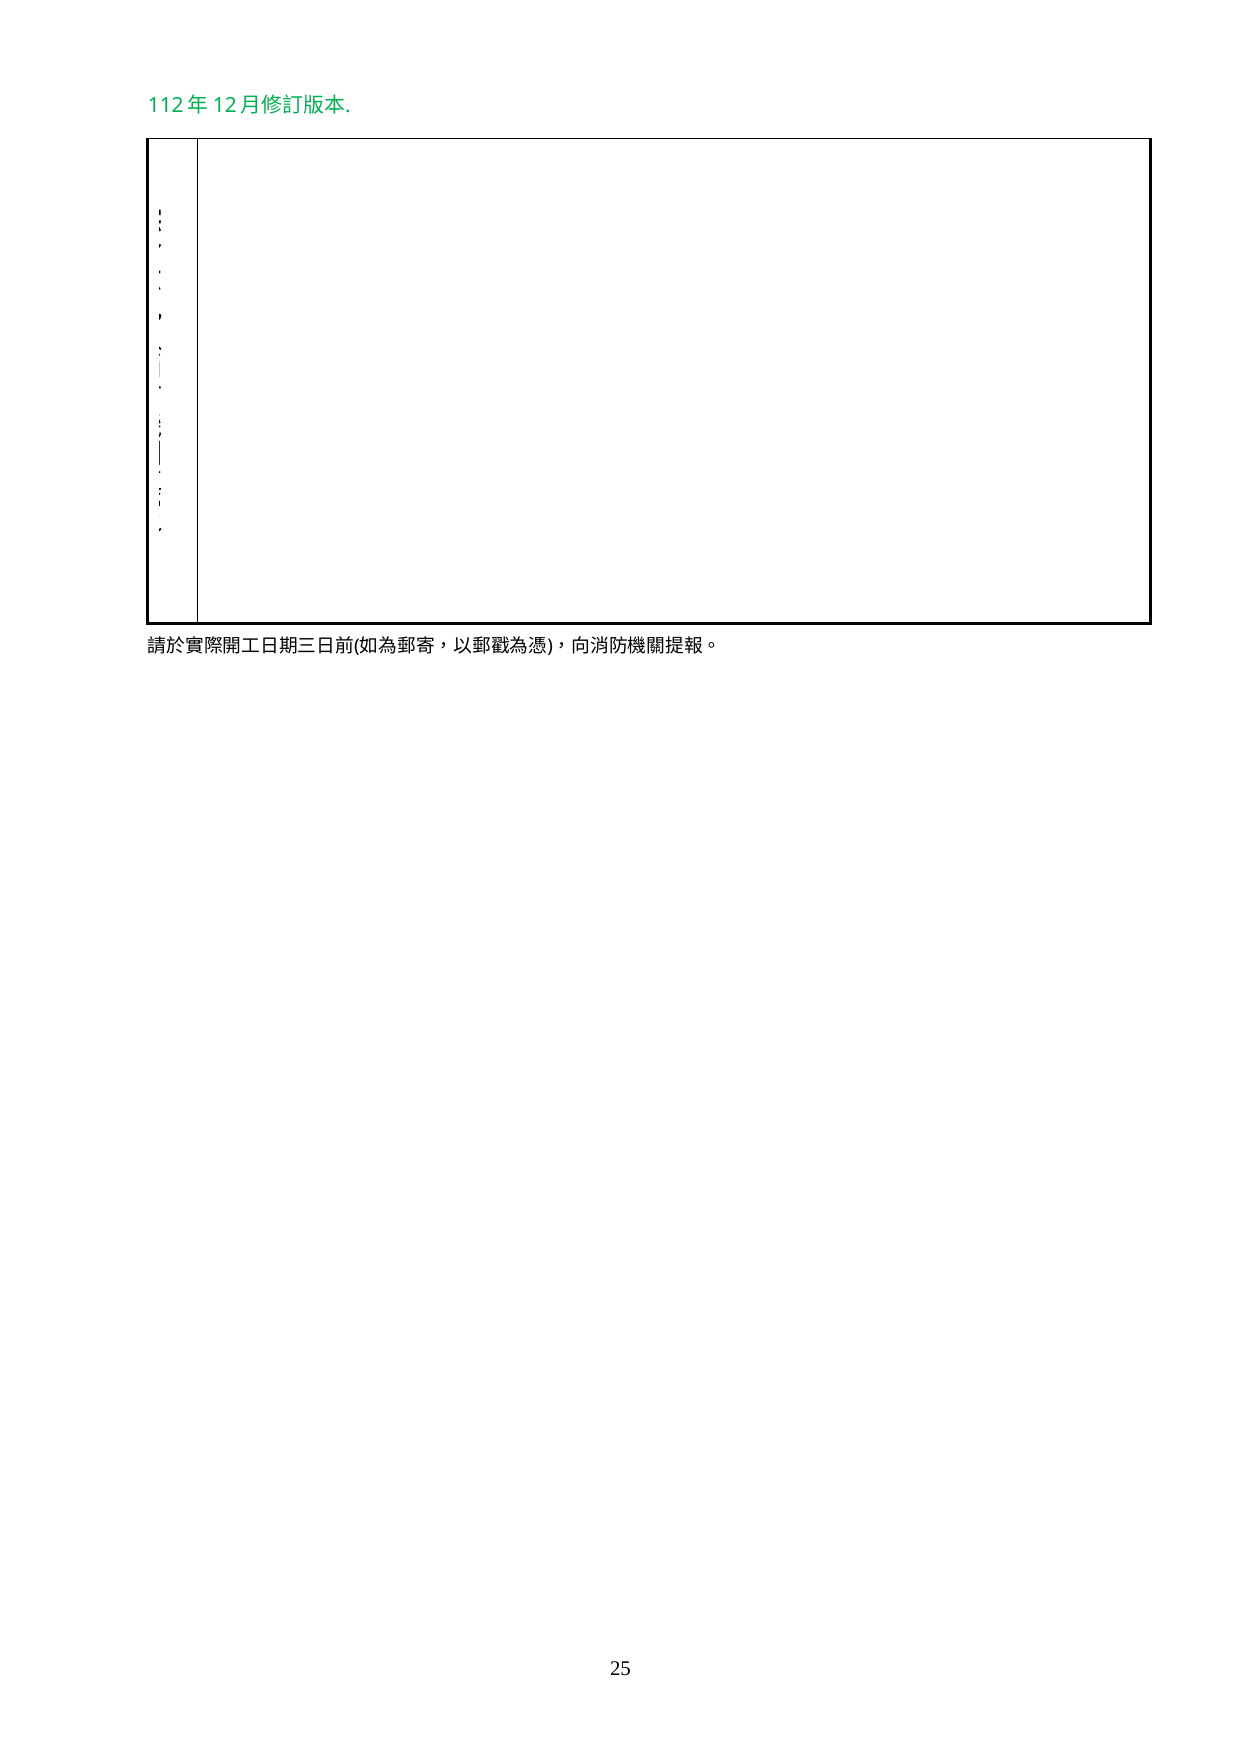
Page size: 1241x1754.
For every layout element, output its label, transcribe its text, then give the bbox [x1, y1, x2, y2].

table_cell [198, 139, 1149, 622]
text 請於實際開工日期三日前(如為郵寄，以郵戳為憑)，向消防機關提報。 [148, 625, 1092, 663]
table_cell 綜合意見（消防機關填寫） [149, 139, 197, 622]
